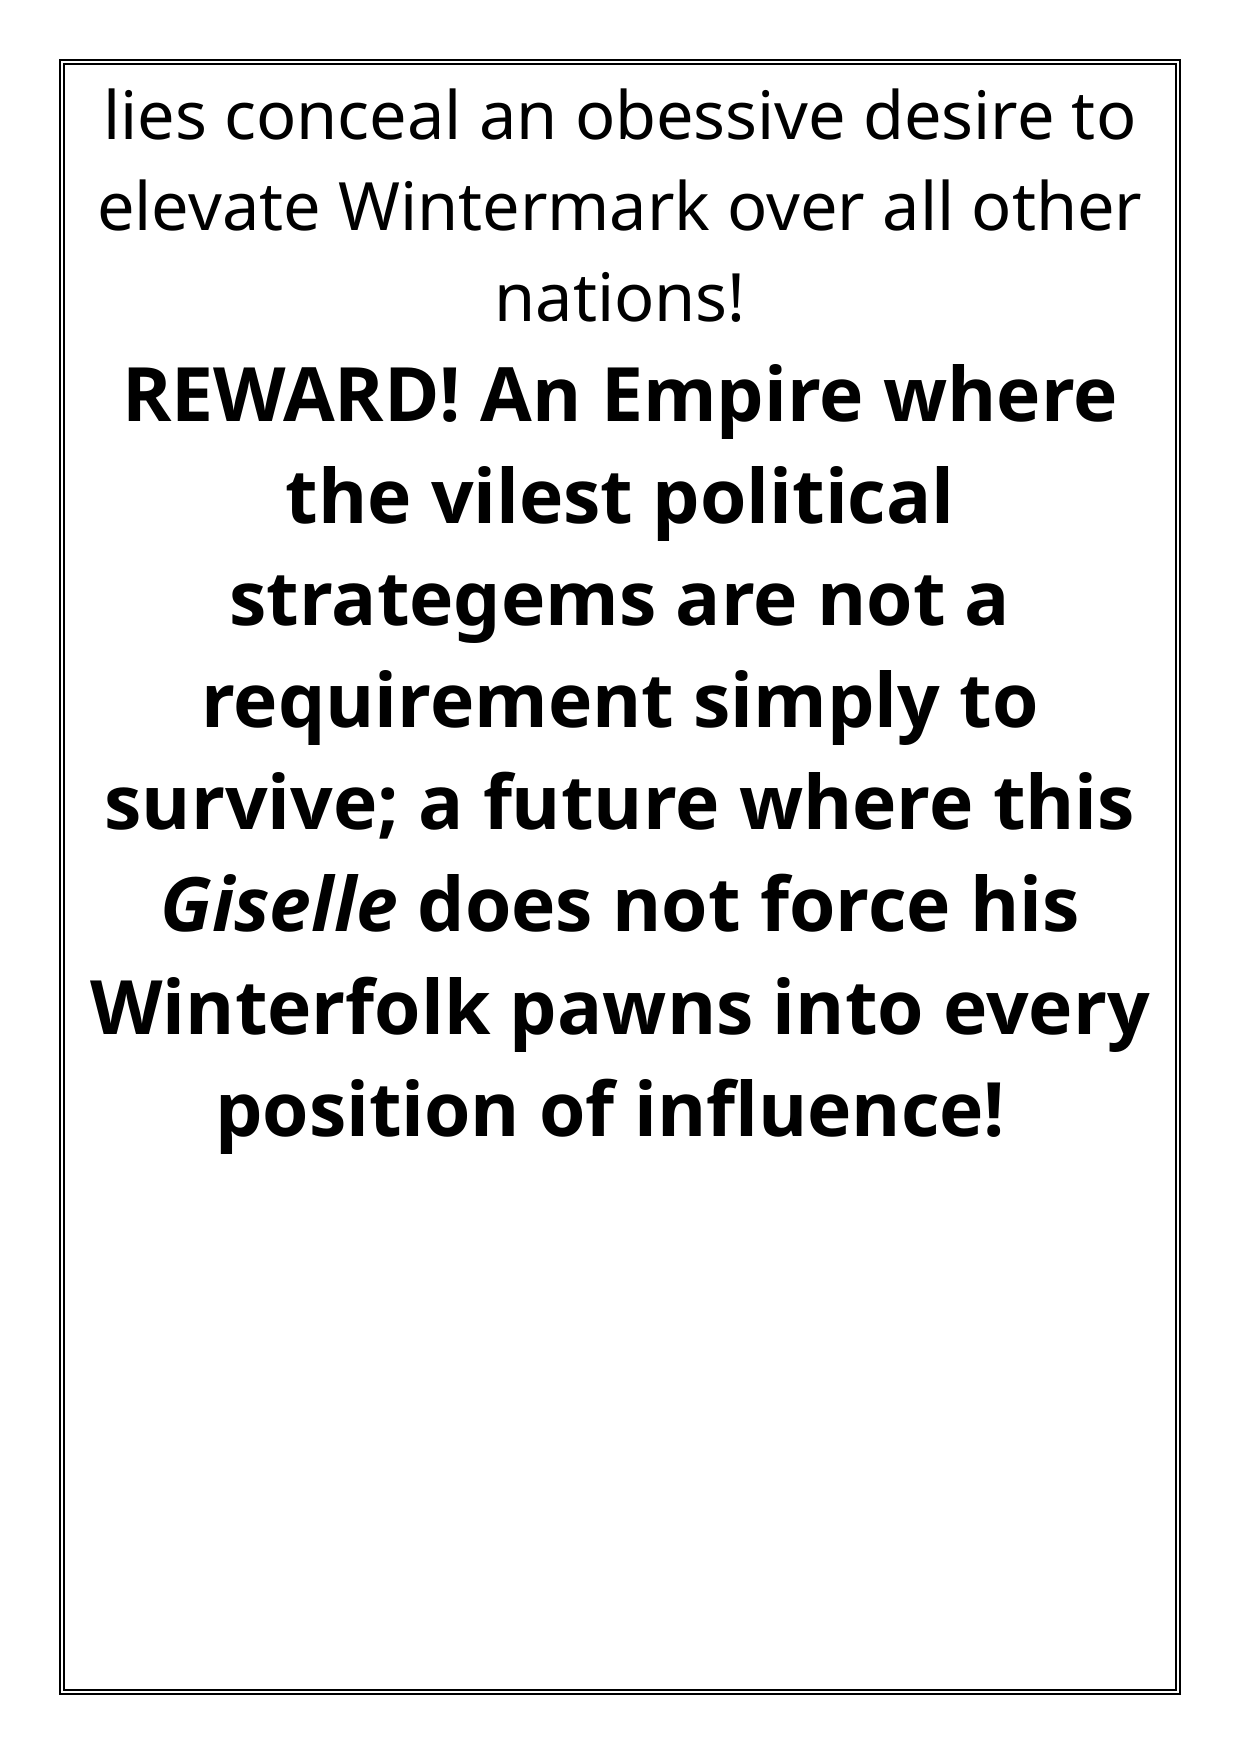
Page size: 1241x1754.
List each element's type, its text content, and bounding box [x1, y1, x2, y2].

text lies conceal an obessive desire to elevate Wintermark over all other nations! REWARD! An Empire where the vilest political strategems are not a requirement simply to survive; a future where this Giselle does not force his Winterfolk pawns into every position of influence! [68, 68, 1172, 1158]
